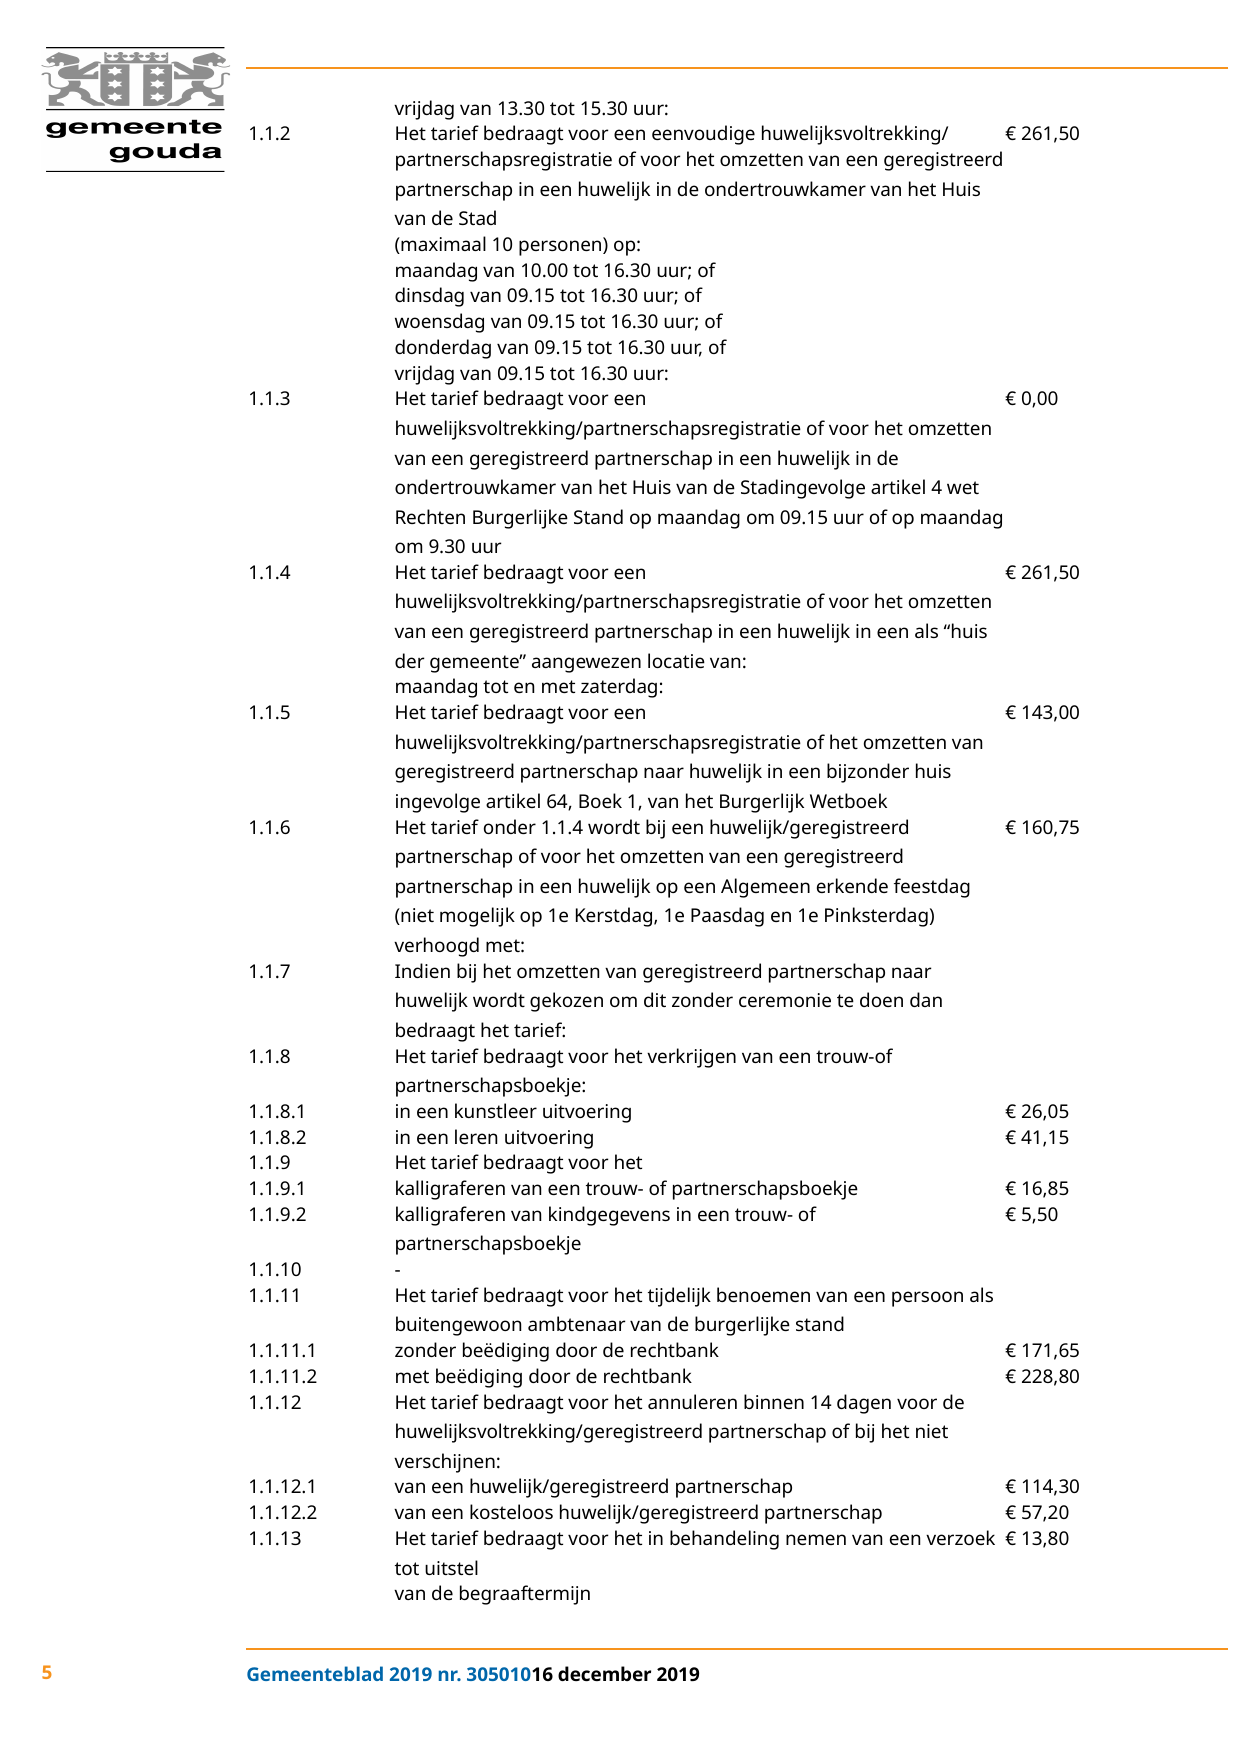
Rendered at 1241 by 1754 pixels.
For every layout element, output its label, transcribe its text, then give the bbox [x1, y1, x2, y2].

table_cell € 261,50 [1005, 121, 1152, 146]
table_cell [1005, 308, 1152, 334]
table_cell 1.1.4 [248, 559, 394, 699]
table_cell € 261,50 [1005, 559, 1152, 674]
table_cell 1.1.8.2 [248, 1124, 394, 1149]
table_cell vrijdag van 09.15 tot 16.30 uur: [394, 360, 1005, 386]
table_cell [1005, 1256, 1152, 1282]
table_cell € 5,50 [1005, 1201, 1152, 1256]
table_cell 1.1.12 [248, 1389, 394, 1474]
table_cell 1.1.11.2 [248, 1363, 394, 1389]
table_cell 1.1.12.1 [248, 1474, 394, 1499]
table_cell [1005, 1581, 1152, 1606]
table_cell [1005, 334, 1152, 360]
table_cell Het tarief bedraagt voor het annuleren binnen 14 dagen voor de huwelijksvoltrekking/geregistreerd partnerschap of bij het niet verschijnen: [394, 1389, 1005, 1474]
table_cell [1005, 231, 1152, 257]
table_cell Het tarief bedraagt voor een huwelijksvoltrekking/partnerschapsregistratie of het omzetten van geregistreerd partnerschap naar huwelijk in een bijzonder huis ingevolge artikel 64, Boek 1, van het Burgerlijk Wetboek [394, 699, 1005, 814]
table_cell € 171,65 [1005, 1338, 1152, 1363]
table_cell [1005, 1150, 1152, 1175]
table_cell € 228,80 [1005, 1363, 1152, 1389]
table_cell met beëdiging door de rechtbank [394, 1363, 1005, 1389]
table_cell € 13,80 [1005, 1525, 1152, 1581]
table_cell partnerschapsregistratie of voor het omzetten van een geregistreerd partnerschap in een huwelijk in de ondertrouwkamer van het Huis van de Stad [394, 146, 1005, 231]
table_cell € 0,00 [1005, 386, 1152, 559]
table_cell 1.1.11 [248, 1282, 394, 1337]
table_cell Het tarief bedraagt voor het verkrijgen van een trouw-of partnerschapsboekje: [394, 1043, 1005, 1098]
table_cell woensdag van 09.15 tot 16.30 uur; of [394, 308, 1005, 334]
table_cell 1.1.9 [248, 1150, 394, 1175]
table_cell [1005, 1043, 1152, 1098]
table_cell donderdag van 09.15 tot 16.30 uur, of [394, 334, 1005, 360]
table_cell zonder beëdiging door de rechtbank [394, 1338, 1005, 1363]
table_cell maandag tot en met zaterdag: [394, 674, 1005, 699]
table_cell 1.1.9.1 [248, 1175, 394, 1201]
table_cell 1.1.13 [248, 1525, 394, 1606]
table_cell Het tarief onder 1.1.4 wordt bij een huwelijk/geregistreerd partnerschap of voor het omzetten van een geregistreerd partnerschap in een huwelijk op een Algemeen erkende feestdag (niet mogelijk op 1e Kerstdag, 1e Paasdag en 1e Pinksterdag) verhoogd met: [394, 814, 1005, 958]
table_cell 1.1.8 [248, 1043, 394, 1098]
table_cell 1.1.3 [248, 386, 394, 559]
picture [41, 47, 231, 172]
table_cell 1.1.7 [248, 958, 394, 1043]
table_cell [1005, 1282, 1152, 1337]
table_cell [1005, 360, 1152, 386]
table_cell € 114,30 [1005, 1474, 1152, 1499]
table_cell 1.1.2 [248, 121, 394, 386]
table_cell € 143,00 [1005, 699, 1152, 814]
table_cell [1005, 1389, 1152, 1474]
table_cell in een kunstleer uitvoering [394, 1098, 1005, 1124]
table_cell - [394, 1256, 1005, 1282]
table_cell (maximaal 10 personen) op: [394, 231, 1005, 257]
table_cell van de begraaftermijn [394, 1581, 1005, 1606]
table_cell € 41,15 [1005, 1124, 1152, 1149]
table_cell 1.1.10 [248, 1256, 394, 1282]
table_cell Het tarief bedraagt voor het tijdelijk benoemen van een persoon als buitengewoon ambtenaar van de burgerlijke stand [394, 1282, 1005, 1337]
table_cell € 16,85 [1005, 1175, 1152, 1201]
table_cell [1005, 674, 1152, 699]
table_cell maandag van 10.00 tot 16.30 uur; of [394, 257, 1005, 283]
table_cell van een huwelijk/geregistreerd partnerschap [394, 1474, 1005, 1499]
table_cell 1.1.11.1 [248, 1338, 394, 1363]
table_cell in een leren uitvoering [394, 1124, 1005, 1149]
table_cell van een kosteloos huwelijk/geregistreerd partnerschap [394, 1500, 1005, 1525]
table_cell [1005, 95, 1152, 121]
table_cell [1005, 283, 1152, 308]
table_cell [1005, 146, 1152, 231]
table_cell Het tarief bedraagt voor een eenvoudige huwelijksvoltrekking/ [394, 121, 1005, 146]
table_cell dinsdag van 09.15 tot 16.30 uur; of [394, 283, 1005, 308]
table_cell 1.1.6 [248, 814, 394, 958]
table_cell [1005, 958, 1152, 1043]
table_cell Het tarief bedraagt voor het [394, 1150, 1005, 1175]
table_cell € 26,05 [1005, 1098, 1152, 1124]
table_cell Het tarief bedraagt voor het in behandeling nemen van een verzoek tot uitstel [394, 1525, 1005, 1581]
table_cell € 160,75 [1005, 814, 1152, 958]
table_cell 1.1.12.2 [248, 1500, 394, 1525]
table_cell 1.1.5 [248, 699, 394, 814]
table_cell € 57,20 [1005, 1500, 1152, 1525]
table_cell Het tarief bedraagt voor een huwelijksvoltrekking/partnerschapsregistratie of voor het omzetten van een geregistreerd partnerschap in een huwelijk in de ondertrouwkamer van het Huis van de Stadingevolge artikel 4 wet Rechten Burgerlijke Stand op maandag om 09.15 uur of op maandag om 9.30 uur [394, 386, 1005, 559]
table_cell 1.1.9.2 [248, 1201, 394, 1256]
table_cell [1005, 257, 1152, 283]
table_cell kalligraferen van kindgegevens in een trouw- of partnerschapsboekje [394, 1201, 1005, 1256]
table_cell 1.1.8.1 [248, 1098, 394, 1124]
table_cell kalligraferen van een trouw- of partnerschapsboekje [394, 1175, 1005, 1201]
table_cell Het tarief bedraagt voor een huwelijksvoltrekking/partnerschapsregistratie of voor het omzetten van een geregistreerd partnerschap in een huwelijk in een als “huis der gemeente” aangewezen locatie van: [394, 559, 1005, 674]
table_cell Indien bij het omzetten van geregistreerd partnerschap naar huwelijk wordt gekozen om dit zonder ceremonie te doen dan bedraagt het tarief: [394, 958, 1005, 1043]
table_cell vrijdag van 13.30 tot 15.30 uur: [394, 95, 1005, 121]
table_header [248, 95, 394, 121]
